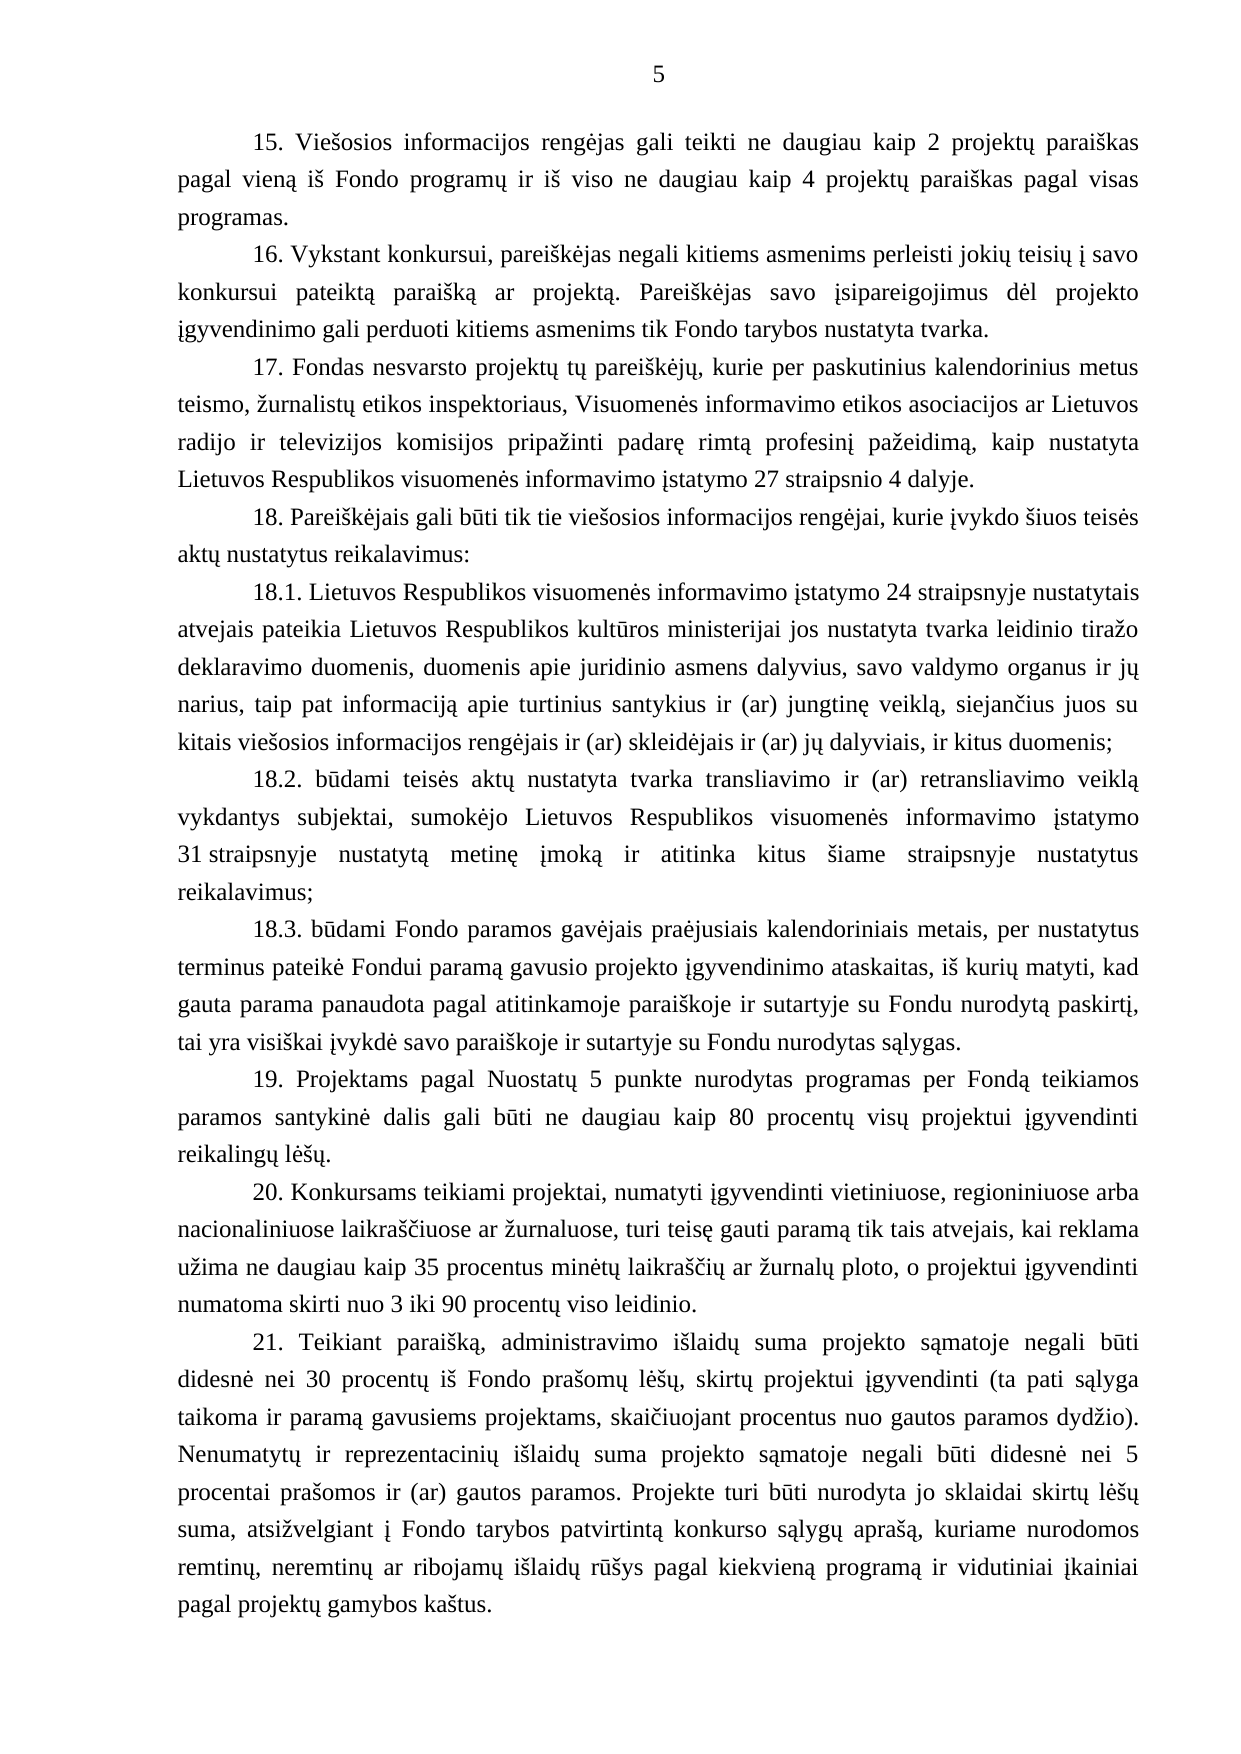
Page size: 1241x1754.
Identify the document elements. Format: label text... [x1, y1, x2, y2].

text 19. Projektams pagal Nuostatų 5 punkte nurodytas programas per Fondą teikiamos paramos santykinė dalis gali būti ne daugiau kaip 80 procentų visų projektui įgyvendinti reikalingų lėšų. [177, 1056, 1140, 1168]
text 20. Konkursams teikiami projektai, numatyti įgyvendinti vietiniuose, regioniniuose arba nacionaliniuose laikraščiuose ar žurnaluose, turi teisę gauti paramą tik tais atvejais, kai reklama užima ne daugiau kaip 35 procentus minėtų laikraščių ar žurnalų ploto, o projektui įgyvendinti numatoma skirti nuo 3 iki 90 procentų viso leidinio. [177, 1168, 1140, 1318]
text 17. Fondas nesvarsto projektų tų pareiškėjų, kurie per paskutinius kalendorinius metus teismo, žurnalistų etikos inspektoriaus, Visuomenės informavimo etikos asociacijos ar Lietuvos radijo ir televizijos komisijos pripažinti padarę rimtą profesinį pažeidimą, kaip nustatyta Lietuvos Respublikos visuomenės informavimo įstatymo 27 straipsnio 4 dalyje. [177, 343, 1140, 493]
text 16. Vykstant konkursui, pareiškėjas negali kitiems asmenims perleisti jokių teisių į savo konkursui pateiktą paraišką ar projektą. Pareiškėjas savo įsipareigojimus dėl projekto įgyvendinimo gali perduoti kitiems asmenims tik Fondo tarybos nustatyta tvarka. [177, 231, 1140, 343]
text 21. Teikiant paraišką, administravimo išlaidų suma projekto sąmatoje negali būti didesnė nei 30 procentų iš Fondo prašomų lėšų, skirtų projektui įgyvendinti (ta pati sąlyga taikoma ir paramą gavusiems projektams, skaičiuojant procentus nuo gautos paramos dydžio). Nenumatytų ir reprezentacinių išlaidų suma projekto sąmatoje negali būti didesnė nei 5 procentai prašomos ir (ar) gautos paramos. Projekte turi būti nurodyta jo sklaidai skirtų lėšų suma, atsižvelgiant į Fondo tarybos patvirtintą konkurso sąlygų aprašą, kuriame nurodomos remtinų, neremtinų ar ribojamų išlaidų rūšys pagal kiekvieną programą ir vidutiniai įkainiai pagal projektų gamybos kaštus. [177, 1318, 1140, 1618]
text 18.3. būdami Fondo paramos gavėjais praėjusiais kalendoriniais metais, per nustatytus terminus pateikė Fondui paramą gavusio projekto įgyvendinimo ataskaitas, iš kurių matyti, kad gauta parama panaudota pagal atitinkamoje paraiškoje ir sutartyje su Fondu nurodytą paskirtį, tai yra visiškai įvykdė savo paraiškoje ir sutartyje su Fondu nurodytas sąlygas. [177, 906, 1140, 1056]
text 18. Pareiškėjais gali būti tik tie viešosios informacijos rengėjai, kurie įvykdo šiuos teisės aktų nustatytus reikalavimus: [177, 493, 1140, 568]
text 15. Viešosios informacijos rengėjas gali teikti ne daugiau kaip 2 projektų paraiškas pagal vieną iš Fondo programų ir iš viso ne daugiau kaip 4 projektų paraiškas pagal visas programas. [177, 118, 1140, 231]
text 18.2. būdami teisės aktų nustatyta tvarka transliavimo ir (ar) retransliavimo veiklą vykdantys subjektai, sumokėjo Lietuvos Respublikos visuomenės informavimo įstatymo 31 straipsnyje nustatytą metinę įmoką ir atitinka kitus šiame straipsnyje nustatytus reikalavimus; [177, 756, 1140, 906]
text 18.1. Lietuvos Respublikos visuomenės informavimo įstatymo 24 straipsnyje nustatytais atvejais pateikia Lietuvos Respublikos kultūros ministerijai jos nustatyta tvarka leidinio tiražo deklaravimo duomenis, duomenis apie juridinio asmens dalyvius, savo valdymo organus ir jų narius, taip pat informaciją apie turtinius santykius ir (ar) jungtinę veiklą, siejančius juos su kitais viešosios informacijos rengėjais ir (ar) skleidėjais ir (ar) jų dalyviais, ir kitus duomenis; [177, 568, 1140, 756]
